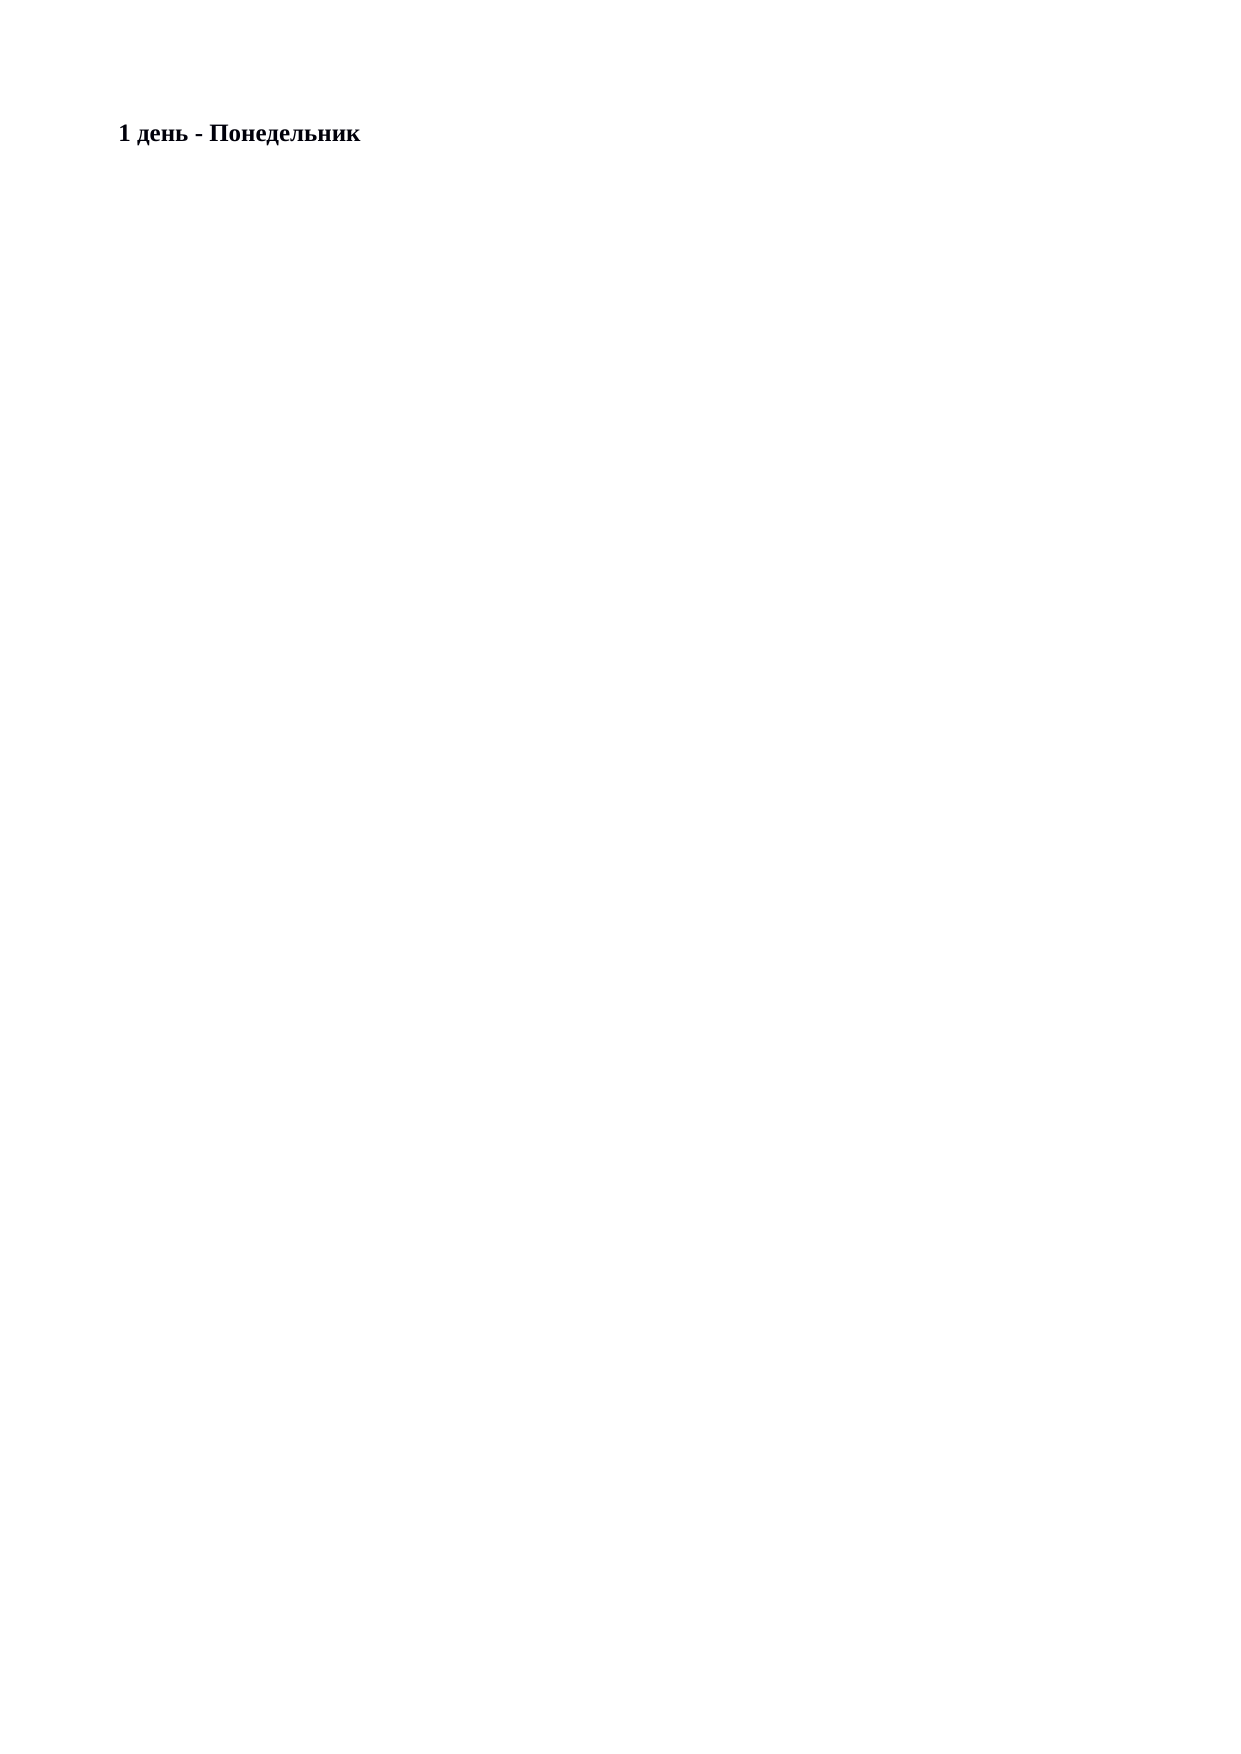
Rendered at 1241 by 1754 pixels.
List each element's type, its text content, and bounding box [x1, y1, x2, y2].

subtitle 1 день - Понедельник [118, 118, 1122, 147]
